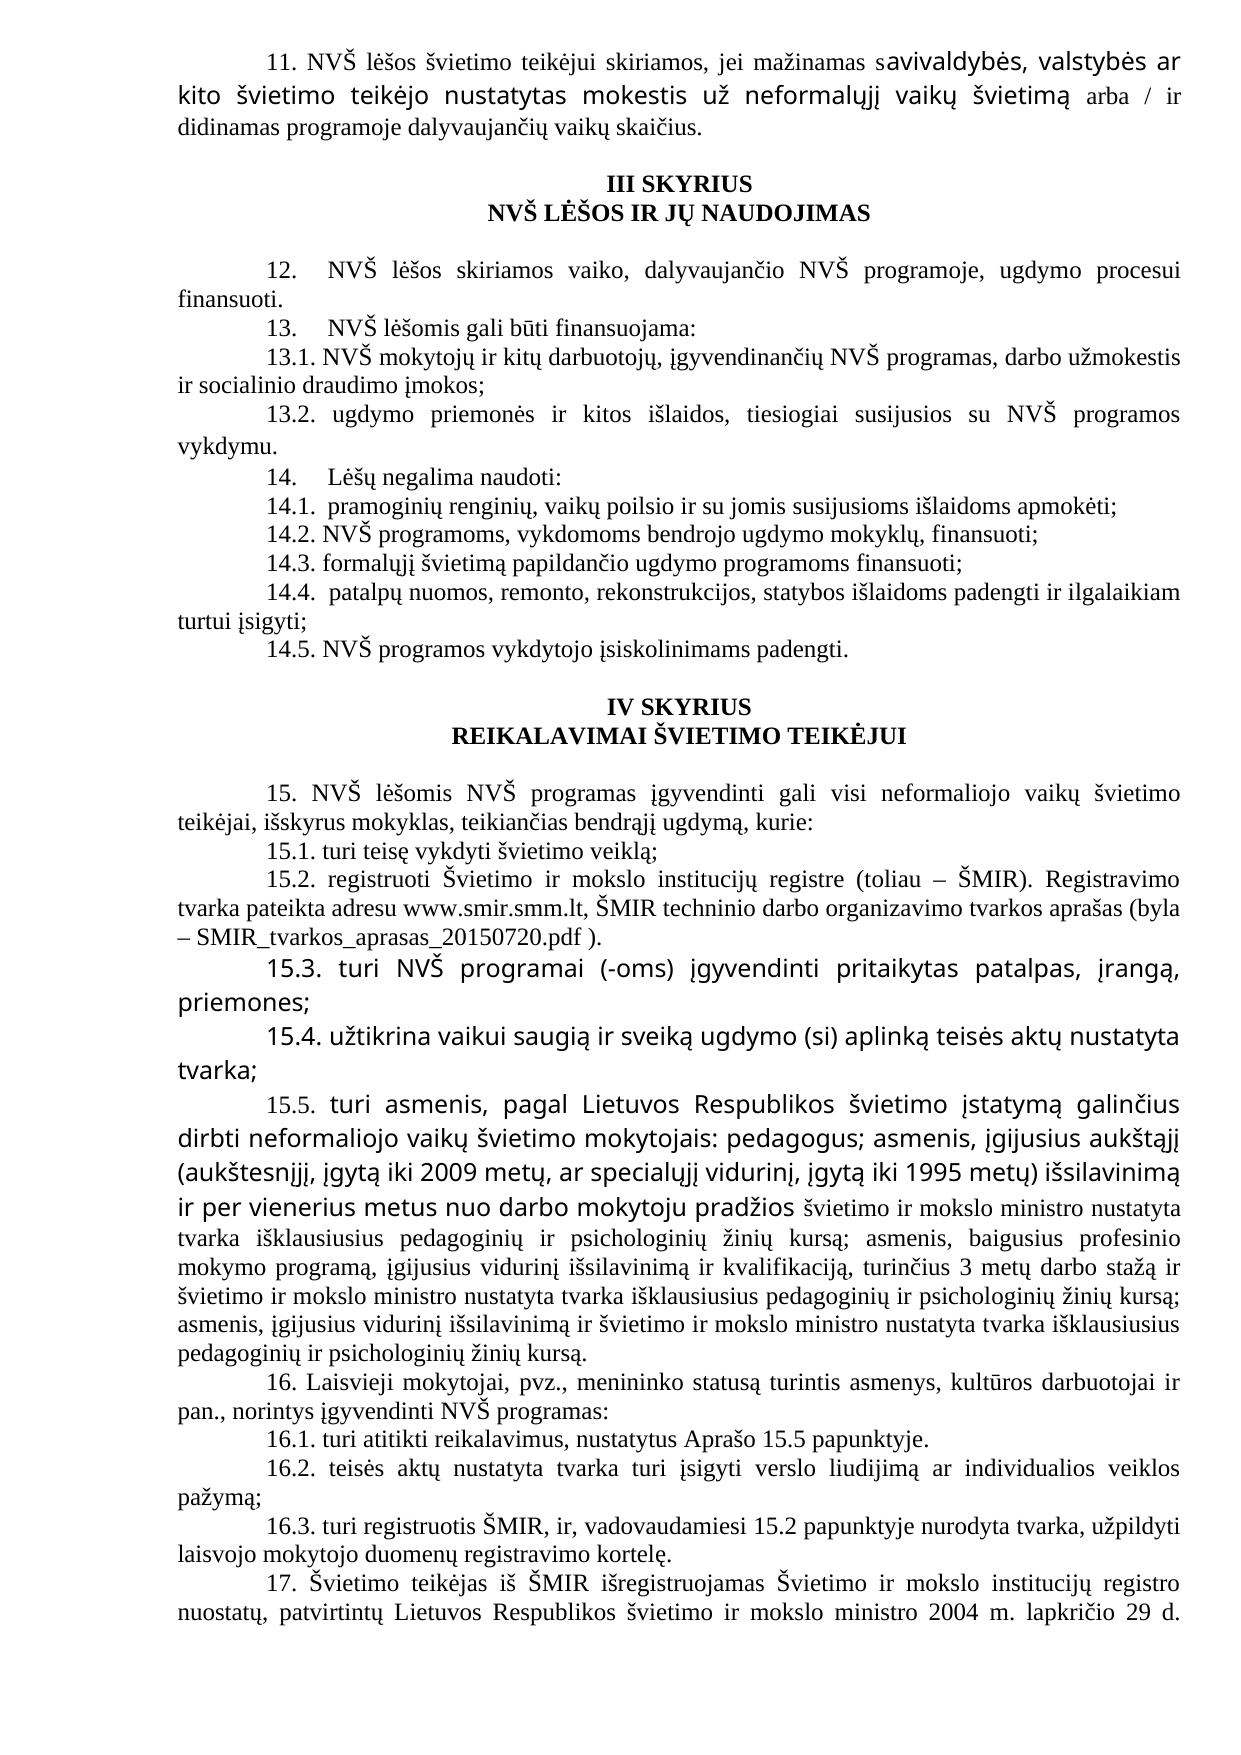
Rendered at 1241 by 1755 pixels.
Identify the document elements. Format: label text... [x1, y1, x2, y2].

text III SKYRIUS [177, 169, 1181, 198]
text 14.5. NVŠ programos vykdytojo įsiskolinimams padengti. [177, 634, 1181, 663]
text 16.3. turi registruotis ŠMIR, ir, vadovaudamiesi 15.2 papunktyje nurodyta tvarka, užpildyti laisvojo mokytojo duomenų registravimo kortelę. [177, 1511, 1181, 1568]
text 15.5. turi asmenis, pagal Lietuvos Respublikos švietimo įstatymą galinčius dirbti neformaliojo vaikų švietimo mokytojais: pedagogus; asmenis, įgijusius aukštąjį (aukštesnįjį, įgytą iki 2009 metų, ar specialųjį vidurinį, įgytą iki 1995 metų) išsilavinimą ir per vienerius metus nuo darbo mokytoju pradžios švietimo ir mokslo ministro nustatyta tvarka išklausiusius pedagoginių ir psichologinių žinių kursą; asmenis, baigusius profesinio mokymo programą, įgijusius vidurinį išsilavinimą ir kvalifikaciją, turinčius 3 metų darbo stažą ir švietimo ir mokslo ministro nustatyta tvarka išklausiusius pedagoginių ir psichologinių žinių kursą; asmenis, įgijusius vidurinį išsilavinimą ir švietimo ir mokslo ministro nustatyta tvarka išklausiusius pedagoginių ir psichologinių žinių kursą. [177, 1087, 1181, 1367]
text 12. NVŠ lėšos skiriamos vaiko, dalyvaujančio NVŠ programoje, ugdymo procesui finansuoti. [177, 255, 1181, 313]
text 17. Švietimo teikėjas iš ŠMIR išregistruojamas Švietimo ir mokslo institucijų registro nuostatų, patvirtintų Lietuvos Respublikos švietimo ir mokslo ministro 2004 m. lapkričio 29 d. [177, 1568, 1181, 1626]
text REIKALAVIMAI ŠVIETIMO TEIKĖJUI [177, 721, 1181, 749]
text 14.1. pramoginių renginių, vaikų poilsio ir su jomis susijusioms išlaidoms apmokėti; [177, 491, 1181, 519]
text 16. Laisvieji mokytojai, pvz., menininko statusą turintis asmenys, kultūros darbuotojai ir pan., norintys įgyvendinti NVŠ programas: [177, 1367, 1181, 1424]
text 13.1. NVŠ mokytojų ir kitų darbuotojų, įgyvendinančių NVŠ programas, darbo užmokestis ir socialinio draudimo įmokos; [177, 342, 1181, 399]
text 11. NVŠ lėšos švietimo teikėjui skiriamos, jei mažinamas savivaldybės, valstybės ar kito švietimo teikėjo nustatytas mokestis už neformalųjį vaikų švietimą arba / ir didinamas programoje dalyvaujančių vaikų skaičius. [177, 43, 1181, 140]
text 16.2. teisės aktų nustatyta tvarka turi įsigyti verslo liudijimą ar individualios veiklos pažymą; [177, 1453, 1181, 1511]
text 15.4. užtikrina vaikui saugią ir sveiką ugdymo (si) aplinką teisės aktų nustatyta tvarka; [177, 1019, 1181, 1087]
text 13.2. ugdymo priemonės ir kitos išlaidos, tiesiogiai susijusios su NVŠ programos vykdymu. [177, 399, 1181, 462]
text 15. NVŠ lėšomis NVŠ programas įgyvendinti gali visi neformaliojo vaikų švietimo teikėjai, išskyrus mokyklas, teikiančias bendrąjį ugdymą, kurie: [177, 778, 1181, 836]
text 15.1. turi teisę vykdyti švietimo veiklą; [177, 836, 1181, 864]
text 15.2. registruoti Švietimo ir mokslo institucijų registre (toliau – ŠMIR). Registravimo tvarka pateikta adresu www.smir.smm.lt, ŠMIR techninio darbo organizavimo tvarkos aprašas (byla – SMIR_tvarkos_aprasas_20150720.pdf ). [177, 864, 1181, 951]
text 16.1. turi atitikti reikalavimus, nustatytus Aprašo 15.5 papunktyje. [177, 1424, 1181, 1453]
text 15.3. turi NVŠ programai (-oms) įgyvendinti pritaikytas patalpas, įrangą, priemones; [177, 951, 1181, 1019]
text 14.2. NVŠ programoms, vykdomoms bendrojo ugdymo mokyklų, finansuoti; [177, 519, 1181, 548]
text 14. Lėšų negalima naudoti: [177, 462, 1181, 491]
text 14.3. formalųjį švietimą papildančio ugdymo programoms finansuoti; [177, 548, 1181, 577]
text 13. NVŠ lėšomis gali būti finansuojama: [177, 313, 1181, 342]
text NVŠ LĖŠOS IR JŲ NAUDOJIMAS [177, 198, 1181, 227]
text 14.4. patalpų nuomos, remonto, rekonstrukcijos, statybos išlaidoms padengti ir ilgalaikiam turtui įsigyti; [177, 577, 1181, 634]
text IV SKYRIUS [177, 692, 1181, 721]
